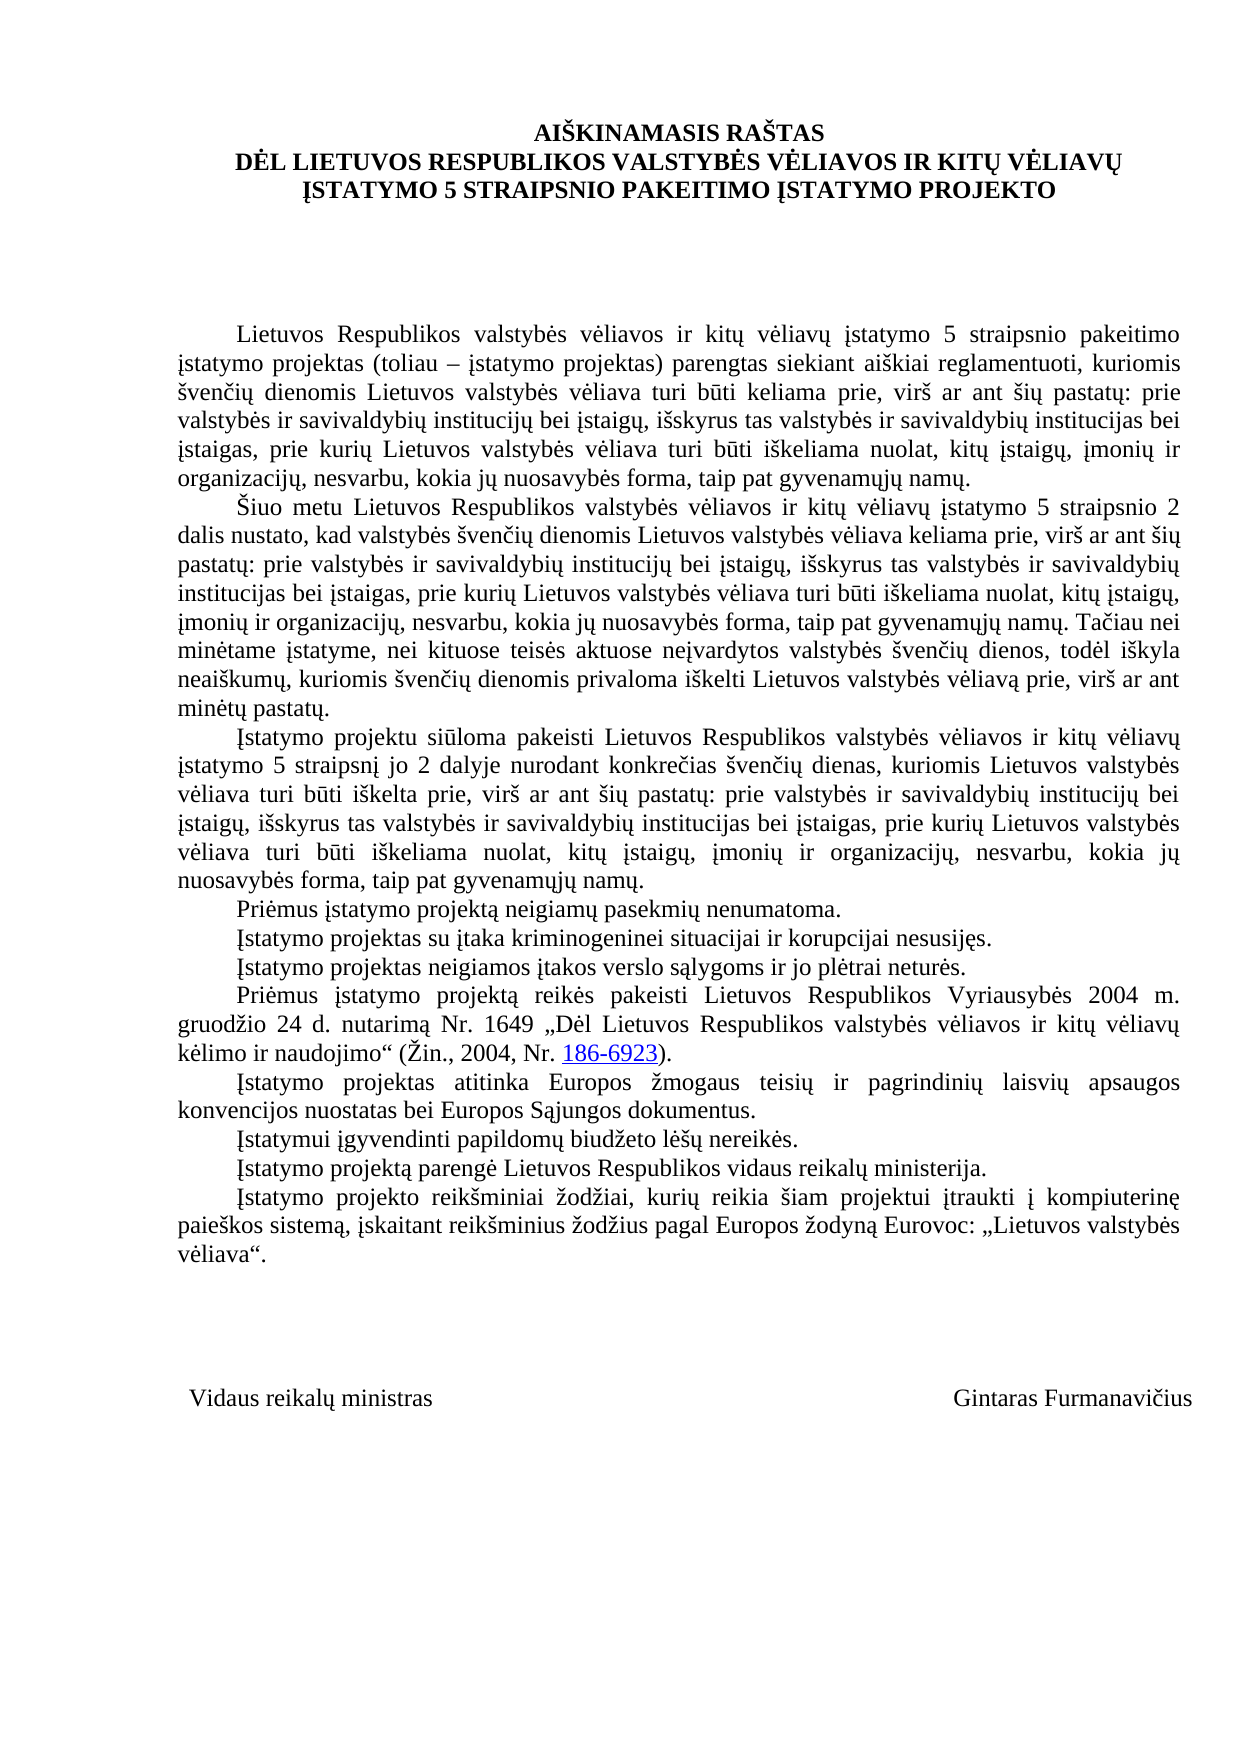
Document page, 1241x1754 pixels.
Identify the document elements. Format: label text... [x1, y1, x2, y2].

text Lietuvos Respublikos valstybės vėliavos ir kitų vėliavų įstatymo 5 straipsnio pakeitimo įstatymo projektas (toliau – įstatymo projektas) parengtas siekiant aiškiai reglamentuoti, kuriomis švenčių dienomis Lietuvos valstybės vėliava turi būti keliama prie, virš ar ant šių pastatų: prie valstybės ir savivaldybių institucijų bei įstaigų, išskyrus tas valstybės ir savivaldybių institucijas bei įstaigas, prie kurių Lietuvos valstybės vėliava turi būti iškeliama nuolat, kitų įstaigų, įmonių ir organizacijų, nesvarbu, kokia jų nuosavybės forma, taip pat gyvenamųjų namų. [177, 319, 1181, 492]
table_header Vidaus reikalų ministras [177, 1383, 690, 1412]
text Priėmus įstatymo projektą neigiamų pasekmių nenumatoma. [177, 894, 1181, 923]
text Įstatymo projektas su įtaka kriminogeninei situacijai ir korupcijai nesusijęs. [177, 923, 1181, 952]
text Įstatymo projektas atitinka Europos žmogaus teisių ir pagrindinių laisvių apsaugos konvencijos nuostatas bei Europos Sąjungos dokumentus. [177, 1067, 1181, 1124]
text AIŠKINAMASIS RAŠTAS [177, 118, 1181, 147]
text Įstatymo projektas neigiamos įtakos verslo sąlygoms ir jo plėtrai neturės. [177, 952, 1181, 981]
text Šiuo metu Lietuvos Respublikos valstybės vėliavos ir kitų vėliavų įstatymo 5 straipsnio 2 dalis nustato, kad valstybės švenčių dienomis Lietuvos valstybės vėliava keliama prie, virš ar ant šių pastatų: prie valstybės ir savivaldybių institucijų bei įstaigų, išskyrus tas valstybės ir savivaldybių institucijas bei įstaigas, prie kurių Lietuvos valstybės vėliava turi būti iškeliama nuolat, kitų įstaigų, įmonių ir organizacijų, nesvarbu, kokia jų nuosavybės forma, taip pat gyvenamųjų namų. Tačiau nei minėtame įstatyme, nei kituose teisės aktuose neįvardytos valstybės švenčių dienos, todėl iškyla neaiškumų, kuriomis švenčių dienomis privaloma iškelti Lietuvos valstybės vėliavą prie, virš ar ant minėtų pastatų. [177, 492, 1181, 722]
text Įstatymo projektu siūloma pakeisti Lietuvos Respublikos valstybės vėliavos ir kitų vėliavų įstatymo 5 straipsnį jo 2 dalyje nurodant konkrečias švenčių dienas, kuriomis Lietuvos valstybės vėliava turi būti iškelta prie, virš ar ant šių pastatų: prie valstybės ir savivaldybių institucijų bei įstaigų, išskyrus tas valstybės ir savivaldybių institucijas bei įstaigas, prie kurių Lietuvos valstybės vėliava turi būti iškeliama nuolat, kitų įstaigų, įmonių ir organizacijų, nesvarbu, kokia jų nuosavybės forma, taip pat gyvenamųjų namų. [177, 722, 1181, 894]
text DĖL LIETUVOS RESPUBLIKOS VALSTYBĖS VĖLIAVOS IR KITŲ VĖLIAVŲ ĮSTATYMO 5 STRAIPSNIO PAKEITIMO ĮSTATYMO PROJEKTO [177, 147, 1181, 204]
table_header Gintaras Furmanavičius [690, 1383, 1204, 1412]
text Įstatymo projektą parengė Lietuvos Respublikos vidaus reikalų ministerija. [177, 1153, 1181, 1182]
text Įstatymui įgyvendinti papildomų biudžeto lėšų nereikės. [177, 1124, 1181, 1153]
text Priėmus įstatymo projektą reikės pakeisti Lietuvos Respublikos Vyriausybės 2004 m. gruodžio 24 d. nutarimą Nr. 1649 „Dėl Lietuvos Respublikos valstybės vėliavos ir kitų vėliavų kėlimo ir naudojimo“ (Žin., 2004, Nr. 186-6923). [177, 981, 1181, 1067]
text Įstatymo projekto reikšminiai žodžiai, kurių reikia šiam projektui įtraukti į kompiuterinę paieškos sistemą, įskaitant reikšminius žodžius pagal Europos žodyną Eurovoc: „Lietuvos valstybės vėliava“. [177, 1182, 1181, 1268]
